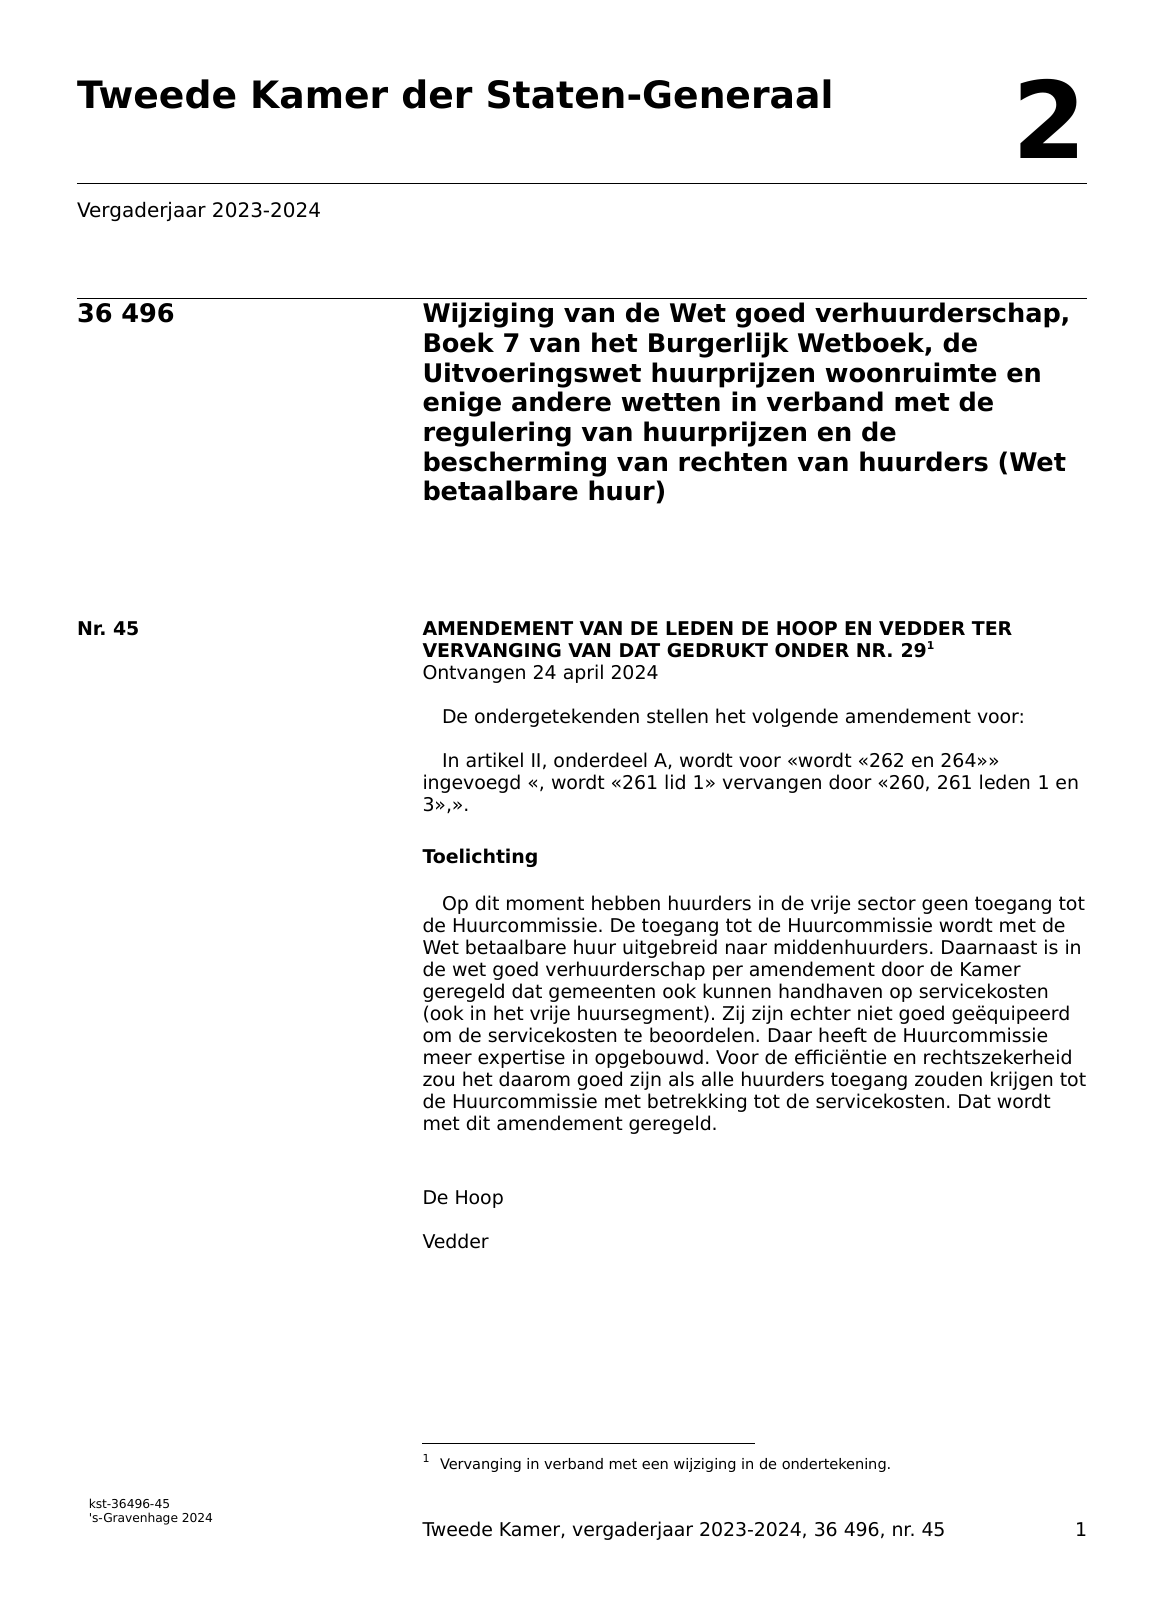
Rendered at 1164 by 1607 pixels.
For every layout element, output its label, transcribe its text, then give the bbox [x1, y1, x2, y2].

text In artikel II, onderdeel A, wordt voor «wordt «262 en 264»» ingevoegd «, wordt «261 lid 1» vervangen door «260, 261 leden 1 en 3»,». [422, 750, 1087, 816]
text Vervanging in verband met een wijziging in de ondertekening. [422, 1452, 1087, 1474]
text De Hoop Vedder [422, 1165, 1087, 1253]
table_cell Vergaderjaar 2023-2024 [77, 184, 1087, 298]
text 's-Gravenhage 2024 [88, 1511, 323, 1525]
table_header 2 [886, 59, 1087, 183]
text De ondergetekenden stellen het volgende amendement voor: [422, 706, 1087, 728]
subtitle 36 496 Wijziging van de Wet goed verhuurderschap, Boek 7 van het Burgerlijk Wetboek, de Uitvoeringswet huurprijzen woonruimte en enige andere wetten in verband met de regulering van huurprijzen en de bescherming van rechten van huurders (Wet betaalbare huur) [77, 299, 1087, 507]
text Op dit moment hebben huurders in de vrije sector geen toegang tot de Huurcommissie. De toegang tot de Huurcommissie wordt met de Wet betaalbare huur uitgebreid naar middenhuurders. Daarnaast is in de wet goed verhuurderschap per amendement door de Kamer geregeld dat gemeenten ook kunnen handhaven op servicekosten (ook in het vrije huursegment). Zij zijn echter niet goed geëquipeerd om de servicekosten te beoordelen. Daar heeft de Huurcommissie meer expertise in opgebouwd. Voor de efficiëntie en rechtszekerheid zou het daarom goed zijn als alle huurders toegang zouden krijgen tot de Huurcommissie met betrekking tot de servicekosten. Dat wordt met dit amendement geregeld. [422, 893, 1087, 1135]
text kst-36496-45 [88, 1497, 323, 1511]
subtitle Nr. 45 AMENDEMENT VAN DE LEDEN DE HOOP EN VEDDER TER VERVANGING VAN DAT GEDRUKT ONDER NR. 29 [77, 618, 1087, 662]
subtitle Toelichting [422, 846, 1087, 868]
text Ontvangen 24 april 2024 [422, 662, 1087, 684]
table_header Tweede Kamer der Staten-Generaal [77, 59, 886, 183]
